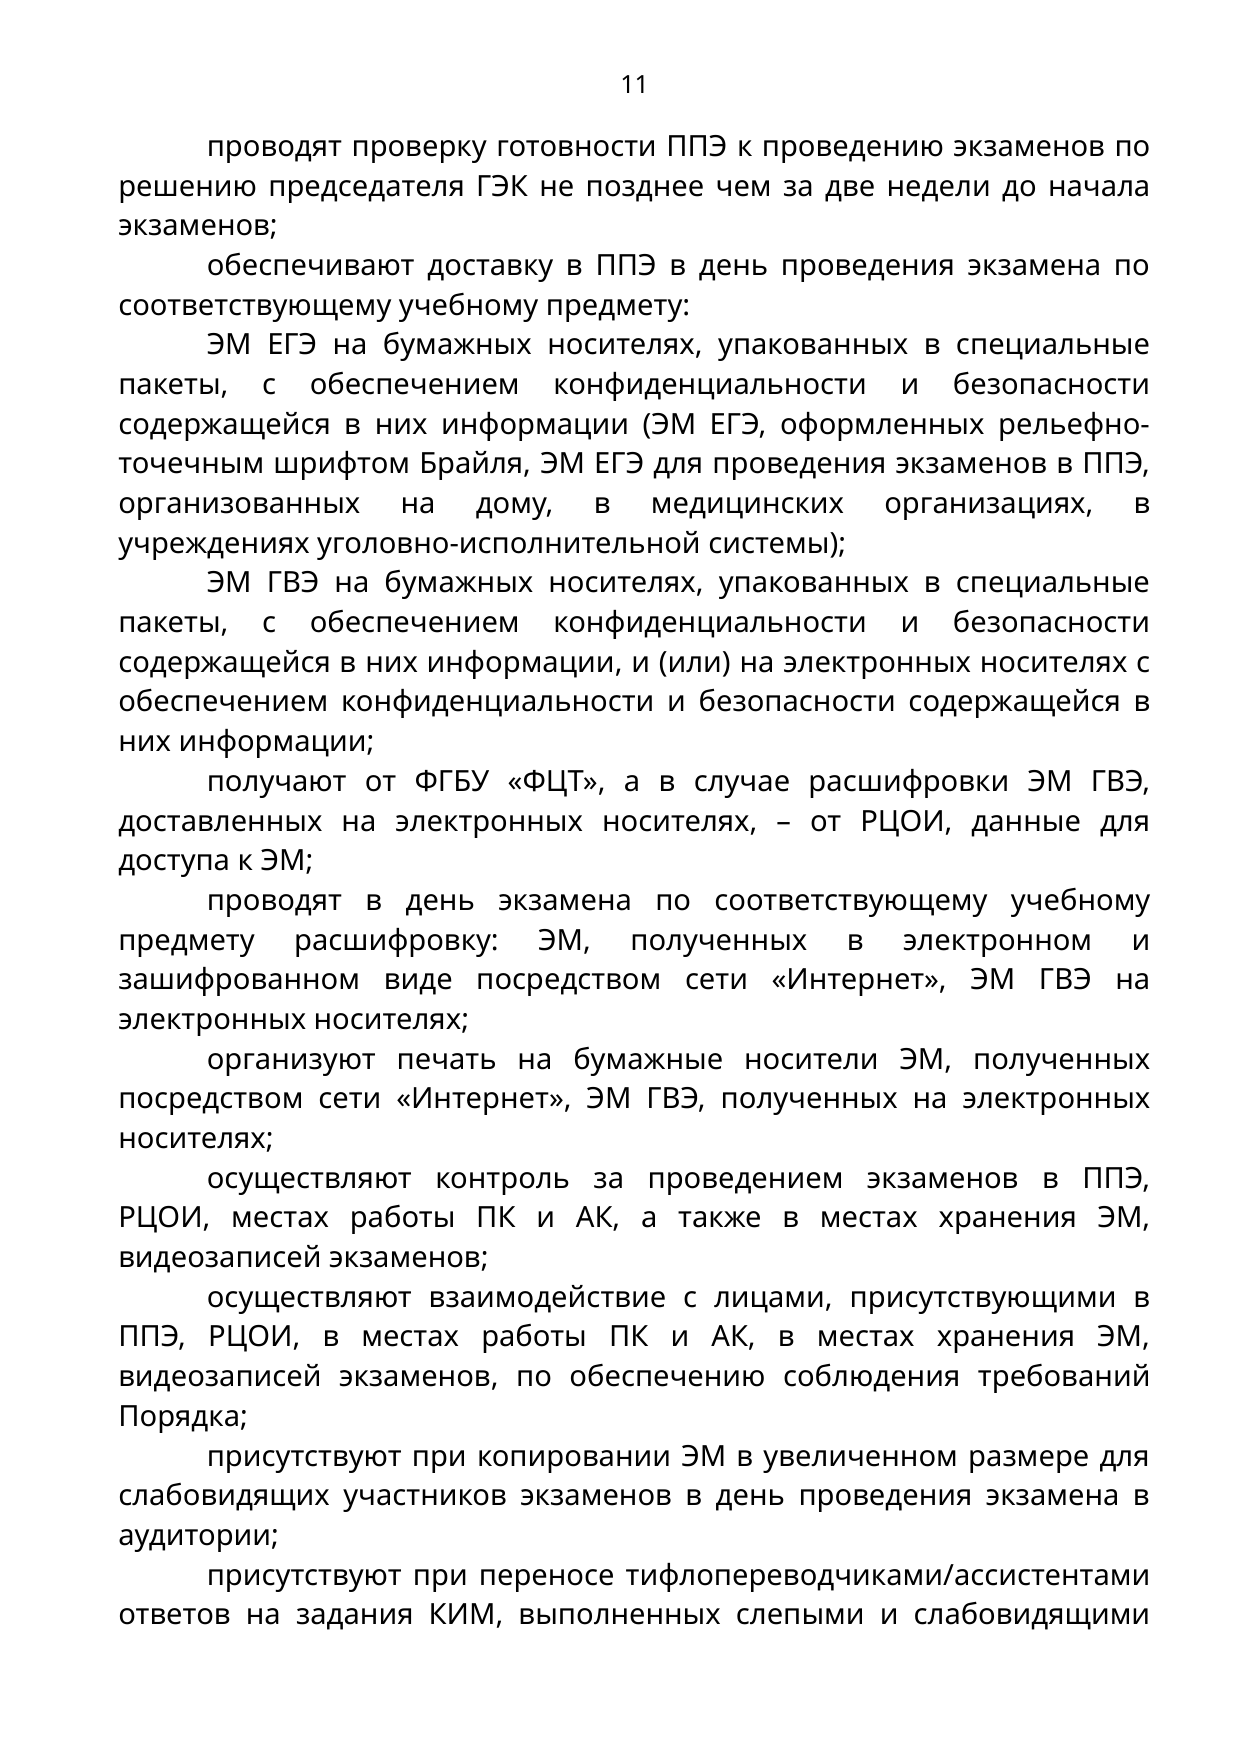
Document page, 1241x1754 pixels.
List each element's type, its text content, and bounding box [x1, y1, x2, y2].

text осуществляют взаимодействие с лицами, присутствующими в ППЭ, РЦОИ, в местах работы ПК и АК, в местах хранения ЭМ, видеозаписей экзаменов, по обеспечению соблюдения требований Порядка; [118, 1276, 1151, 1435]
text присутствуют при копировании ЭМ в увеличенном размере для слабовидящих участников экзаменов в день проведения экзамена в аудитории; [118, 1435, 1151, 1554]
text осуществляют контроль за проведением экзаменов в ППЭ, РЦОИ, местах работы ПК и АК, а также в местах хранения ЭМ, видеозаписей экзаменов; [118, 1157, 1151, 1276]
text получают от ФГБУ «ФЦТ», а в случае расшифровки ЭМ ГВЭ, доставленных на электронных носителях, – от РЦОИ, данные для доступа к ЭМ; [118, 760, 1151, 879]
text ЭМ ГВЭ на бумажных носителях, упакованных в специальные пакеты, с обеспечением конфиденциальности и безопасности содержащейся в них информации, и (или) на электронных носителях с обеспечением конфиденциальности и безопасности содержащейся в них информации; [118, 562, 1151, 760]
text ЭМ ЕГЭ на бумажных носителях, упакованных в специальные пакеты, с обеспечением конфиденциальности и безопасности содержащейся в них информации (ЭМ ЕГЭ, оформленных рельефно-точечным шрифтом Брайля, ЭМ ЕГЭ для проведения экзаменов в ППЭ, организованных на дому, в медицинских организациях, в учреждениях уголовно-исполнительной системы); [118, 323, 1151, 562]
text проводят проверку готовности ППЭ к проведению экзаменов по решению председателя ГЭК не позднее чем за две недели до начала экзаменов; [118, 125, 1151, 244]
text организуют печать на бумажные носители ЭМ, полученных посредством сети «Интернет», ЭМ ГВЭ, полученных на электронных носителях; [118, 1038, 1151, 1157]
text присутствуют при переносе тифлопереводчиками/ассистентами ответов на задания КИМ, выполненных слепыми и слабовидящими [118, 1554, 1151, 1633]
text обеспечивают доставку в ППЭ в день проведения экзамена по соответствующему учебному предмету: [118, 244, 1151, 323]
text проводят в день экзамена по соответствующему учебному предмету расшифровку: ЭМ, полученных в электронном и зашифрованном виде посредством сети «Интернет», ЭМ ГВЭ на электронных носителях; [118, 879, 1151, 1038]
